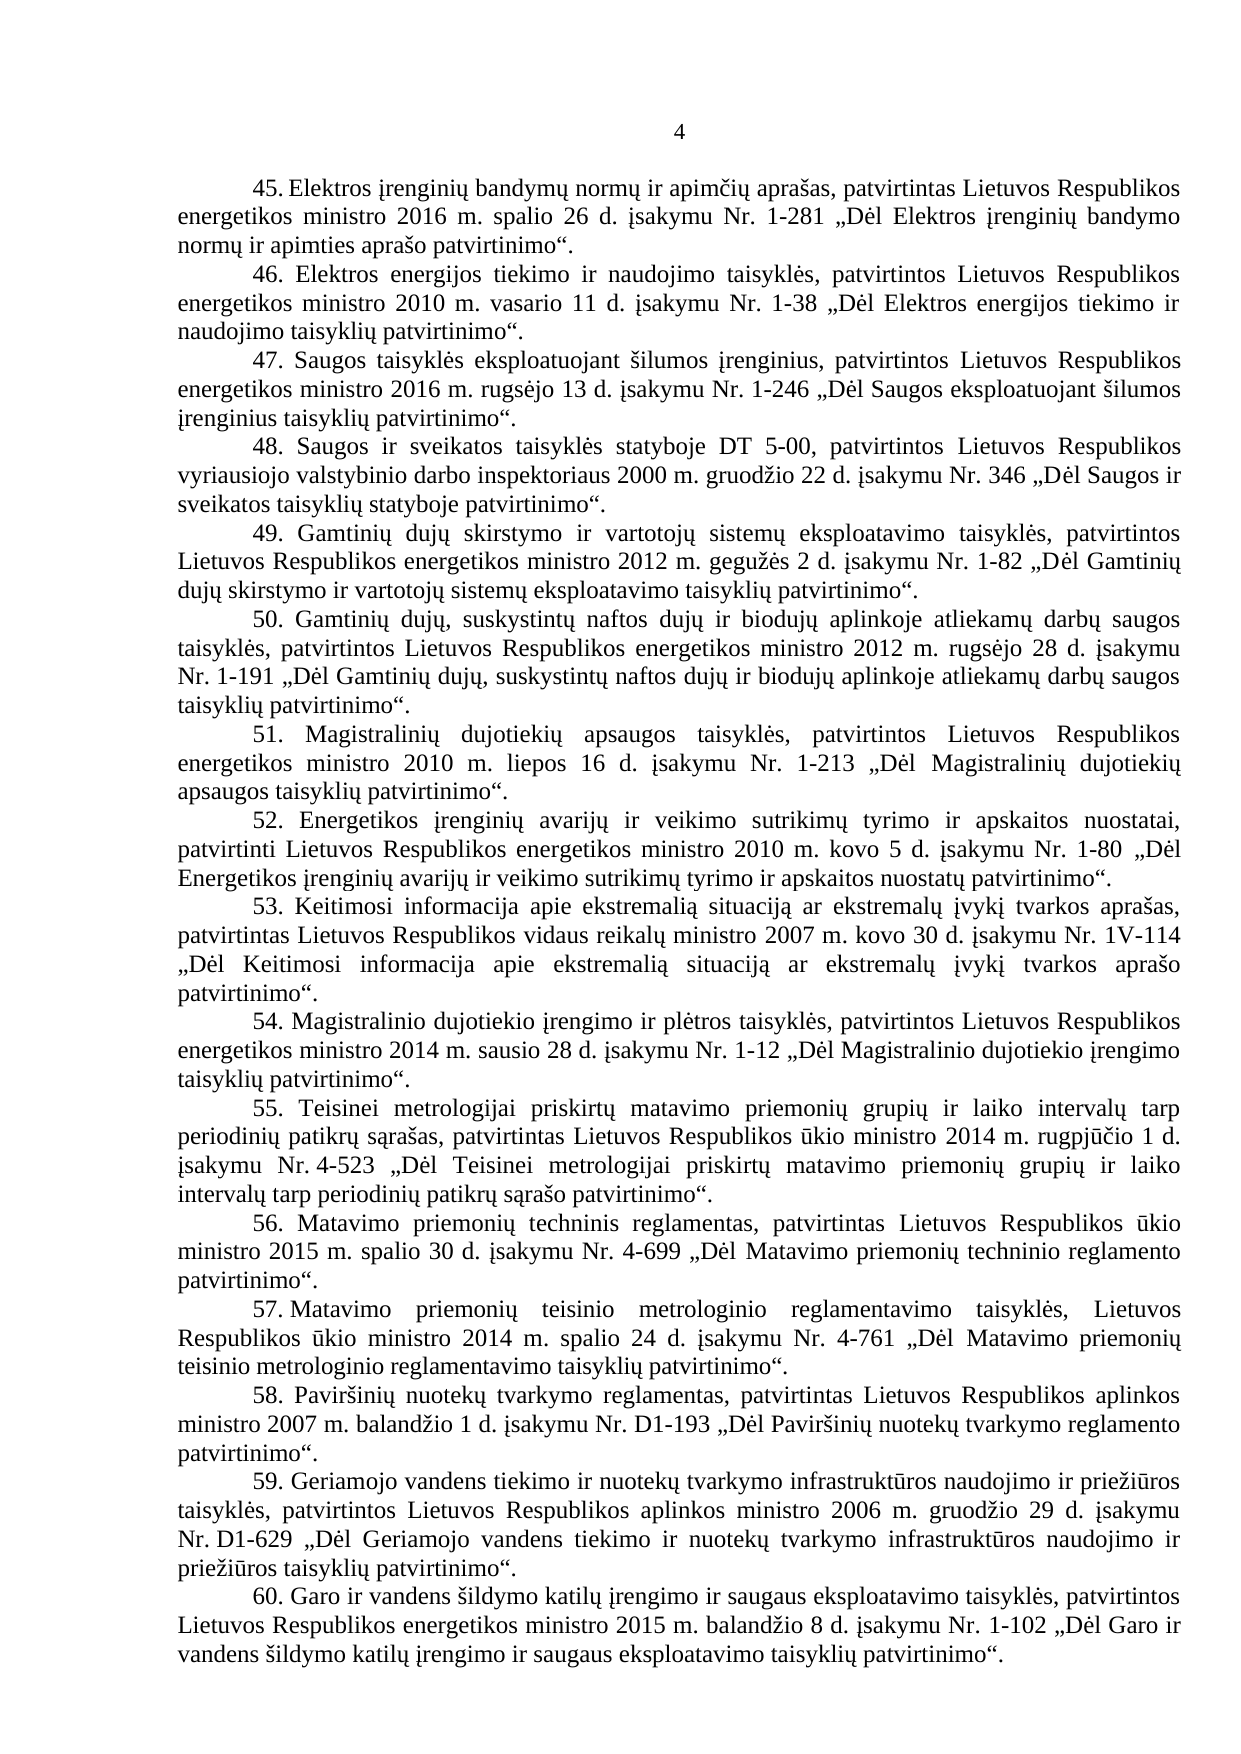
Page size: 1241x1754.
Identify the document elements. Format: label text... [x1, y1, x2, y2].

text 45. Elektros įrenginių bandymų normų ir apimčių aprašas, patvirtintas Lietuvos Respublikos energetikos ministro 2016 m. spalio 26 d. įsakymu Nr. 1-281 „Dėl Elektros įrenginių bandymo normų ir apimties aprašo patvirtinimo“. [177, 173, 1181, 259]
text 60. Garo ir vandens šildymo katilų įrengimo ir saugaus eksploatavimo taisyklės, patvirtintos Lietuvos Respublikos energetikos ministro 2015 m. balandžio 8 d. įsakymu Nr. 1-102 „Dėl Garo ir vandens šildymo katilų įrengimo ir saugaus eksploatavimo taisyklių patvirtinimo“. [177, 1581, 1181, 1668]
text 47. Saugos taisyklės eksploatuojant šilumos įrenginius, patvirtintos Lietuvos Respublikos energetikos ministro 2016 m. rugsėjo 13 d. įsakymu Nr. 1-246 „Dėl Saugos eksploatuojant šilumos įrenginius taisyklių patvirtinimo“. [177, 345, 1181, 431]
text 50. Gamtinių dujų, suskystintų naftos dujų ir biodujų aplinkoje atliekamų darbų saugos taisyklės, patvirtintos Lietuvos Respublikos energetikos ministro 2012 m. rugsėjo 28 d. įsakymu Nr. 1-191 „Dėl Gamtinių dujų, suskystintų naftos dujų ir biodujų aplinkoje atliekamų darbų saugos taisyklių patvirtinimo“. [177, 604, 1181, 719]
text 54. Magistralinio dujotiekio įrengimo ir plėtros taisyklės, patvirtintos Lietuvos Respublikos energetikos ministro 2014 m. sausio 28 d. įsakymu Nr. 1-12 „Dėl Magistralinio dujotiekio įrengimo taisyklių patvirtinimo“. [177, 1006, 1181, 1093]
text 58. Paviršinių nuotekų tvarkymo reglamentas, patvirtintas Lietuvos Respublikos aplinkos ministro 2007 m. balandžio 1 d. įsakymu Nr. D1-193 „Dėl Paviršinių nuotekų tvarkymo reglamento patvirtinimo“. [177, 1380, 1181, 1466]
text 56. Matavimo priemonių techninis reglamentas, patvirtintas Lietuvos Respublikos ūkio ministro 2015 m. spalio 30 d. įsakymu Nr. 4-699 „Dėl Matavimo priemonių techninio reglamento patvirtinimo“. [177, 1208, 1181, 1294]
text 59. Geriamojo vandens tiekimo ir nuotekų tvarkymo infrastruktūros naudojimo ir priežiūros taisyklės, patvirtintos Lietuvos Respublikos aplinkos ministro 2006 m. gruodžio 29 d. įsakymu Nr. D1-629 „Dėl Geriamojo vandens tiekimo ir nuotekų tvarkymo infrastruktūros naudojimo ir priežiūros taisyklių patvirtinimo“. [177, 1466, 1181, 1581]
text 51. Magistralinių dujotiekių apsaugos taisyklės, patvirtintos Lietuvos Respublikos energetikos ministro 2010 m. liepos 16 d. įsakymu Nr. 1-213 „Dėl Magistralinių dujotiekių apsaugos taisyklių patvirtinimo“. [177, 719, 1181, 805]
text 57. Matavimo priemonių teisinio metrologinio reglamentavimo taisyklės, Lietuvos Respublikos ūkio ministro 2014 m. spalio 24 d. įsakymu Nr. 4-761 „Dėl Matavimo priemonių teisinio metrologinio reglamentavimo taisyklių patvirtinimo“. [177, 1294, 1181, 1380]
text 46. Elektros energijos tiekimo ir naudojimo taisyklės, patvirtintos Lietuvos Respublikos energetikos ministro 2010 m. vasario 11 d. įsakymu Nr. 1-38 „Dėl Elektros energijos tiekimo ir naudojimo taisyklių patvirtinimo“. [177, 259, 1181, 345]
text 53. Keitimosi informacija apie ekstremalią situaciją ar ekstremalų įvykį tvarkos aprašas, patvirtintas Lietuvos Respublikos vidaus reikalų ministro 2007 m. kovo 30 d. įsakymu Nr. 1V-114 „Dėl Keitimosi informacija apie ekstremalią situaciją ar ekstremalų įvykį tvarkos aprašo patvirtinimo“. [177, 891, 1181, 1006]
text 49. Gamtinių dujų skirstymo ir vartotojų sistemų eksploatavimo taisyklės, patvirtintos Lietuvos Respublikos energetikos ministro 2012 m. gegužės 2 d. įsakymu Nr. 1-82 „Dėl Gamtinių dujų skirstymo ir vartotojų sistemų eksploatavimo taisyklių patvirtinimo“. [177, 518, 1181, 604]
text 55. Teisinei metrologijai priskirtų matavimo priemonių grupių ir laiko intervalų tarp periodinių patikrų sąrašas, patvirtintas Lietuvos Respublikos ūkio ministro 2014 m. rugpjūčio 1 d. įsakymu Nr. 4-523 „Dėl Teisinei metrologijai priskirtų matavimo priemonių grupių ir laiko intervalų tarp periodinių patikrų sąrašo patvirtinimo“. [177, 1093, 1181, 1208]
text 52. Energetikos įrenginių avarijų ir veikimo sutrikimų tyrimo ir apskaitos nuostatai, patvirtinti Lietuvos Respublikos energetikos ministro 2010 m. kovo 5 d. įsakymu Nr. 1-80 „Dėl Energetikos įrenginių avarijų ir veikimo sutrikimų tyrimo ir apskaitos nuostatų patvirtinimo“. [177, 805, 1181, 891]
text 48. Saugos ir sveikatos taisyklės statyboje DT 5-00, patvirtintos Lietuvos Respublikos vyriausiojo valstybinio darbo inspektoriaus 2000 m. gruodžio 22 d. įsakymu Nr. 346 „Dėl Saugos ir sveikatos taisyklių statyboje patvirtinimo“. [177, 431, 1181, 518]
